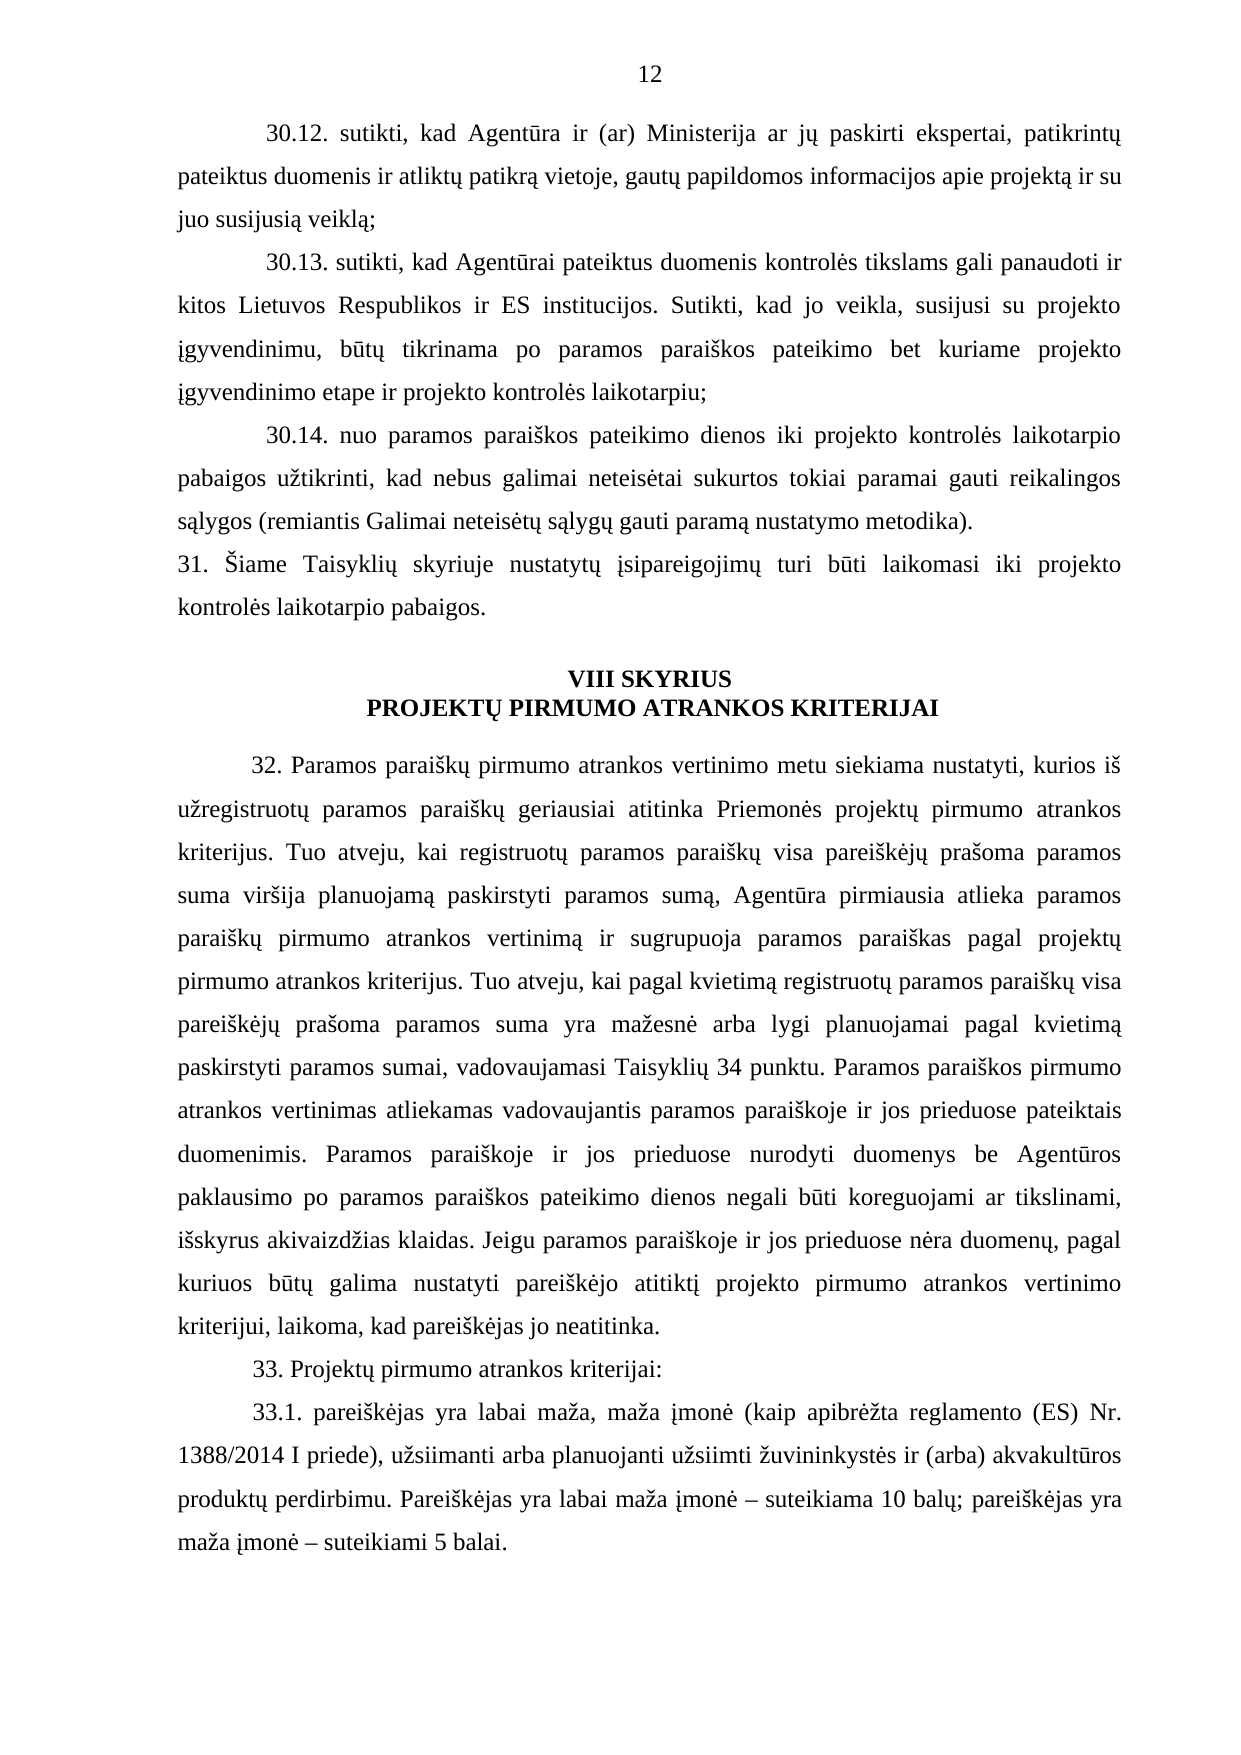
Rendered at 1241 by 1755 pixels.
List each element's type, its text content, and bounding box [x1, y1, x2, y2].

text PROJEKTŲ PIRMUMO ATRANKOS KRITERIJAI [177, 693, 1122, 722]
text 31. Šiame Taisyklių skyriuje nustatytų įsipareigojimų turi būti laikomasi iki projekto kontrolės laikotarpio pabaigos. [177, 549, 1122, 621]
text 30.14. nuo paramos paraiškos pateikimo dienos iki projekto kontrolės laikotarpio pabaigos užtikrinti, kad nebus galimai neteisėtai sukurtos tokiai paramai gauti reikalingos sąlygos (remiantis Galimai neteisėtų sąlygų gauti paramą nustatymo metodika). [177, 420, 1122, 535]
text 33. Projektų pirmumo atrankos kriterijai: [177, 1354, 1122, 1383]
text 30.12. sutikti, kad Agentūra ir (ar) Ministerija ar jų paskirti ekspertai, patikrintų pateiktus duomenis ir atliktų patikrą vietoje, gautų papildomos informacijos apie projektą ir su juo susijusią veiklą; [177, 118, 1122, 233]
text 32. Paramos paraiškų pirmumo atrankos vertinimo metu siekiama nustatyti, kurios iš užregistruotų paramos paraiškų geriausiai atitinka Priemonės projektų pirmumo atrankos kriterijus. Tuo atveju, kai registruotų paramos paraiškų visa pareiškėjų prašoma paramos suma viršija planuojamą paskirstyti paramos sumą, Agentūra pirmiausia atlieka paramos paraiškų pirmumo atrankos vertinimą ir sugrupuoja paramos paraiškas pagal projektų pirmumo atrankos kriterijus. Tuo atveju, kai pagal kvietimą registruotų paramos paraiškų visa pareiškėjų prašoma paramos suma yra mažesnė arba lygi planuojamai pagal kvietimą paskirstyti paramos sumai, vadovaujamasi Taisyklių 34 punktu. Paramos paraiškos pirmumo atrankos vertinimas atliekamas vadovaujantis paramos paraiškoje ir jos prieduose pateiktais duomenimis. Paramos paraiškoje ir jos prieduose nurodyti duomenys be Agentūros paklausimo po paramos paraiškos pateikimo dienos negali būti koreguojami ar tikslinami, išskyrus akivaizdžias klaidas. Jeigu paramos paraiškoje ir jos prieduose nėra duomenų, pagal kuriuos būtų galima nustatyti pareiškėjo atitiktį projekto pirmumo atrankos vertinimo kriterijui, laikoma, kad pareiškėjas jo neatitinka. [177, 751, 1122, 1340]
text 33.1. pareiškėjas yra labai maža, maža įmonė (kaip apibrėžta reglamento (ES) Nr. 1388/2014 I priede), užsiimanti arba planuojanti užsiimti žuvininkystės ir (arba) akvakultūros produktų perdirbimu. Pareiškėjas yra labai maža įmonė – suteikiama 10 balų; pareiškėjas yra maža įmonė – suteikiami 5 balai. [177, 1397, 1122, 1556]
text VIII SKYRIUS [177, 664, 1122, 693]
text 30.13. sutikti, kad Agentūrai pateiktus duomenis kontrolės tikslams gali panaudoti ir kitos Lietuvos Respublikos ir ES institucijos. Sutikti, kad jo veikla, susijusi su projekto įgyvendinimu, būtų tikrinama po paramos paraiškos pateikimo bet kuriame projekto įgyvendinimo etape ir projekto kontrolės laikotarpiu; [177, 247, 1122, 406]
